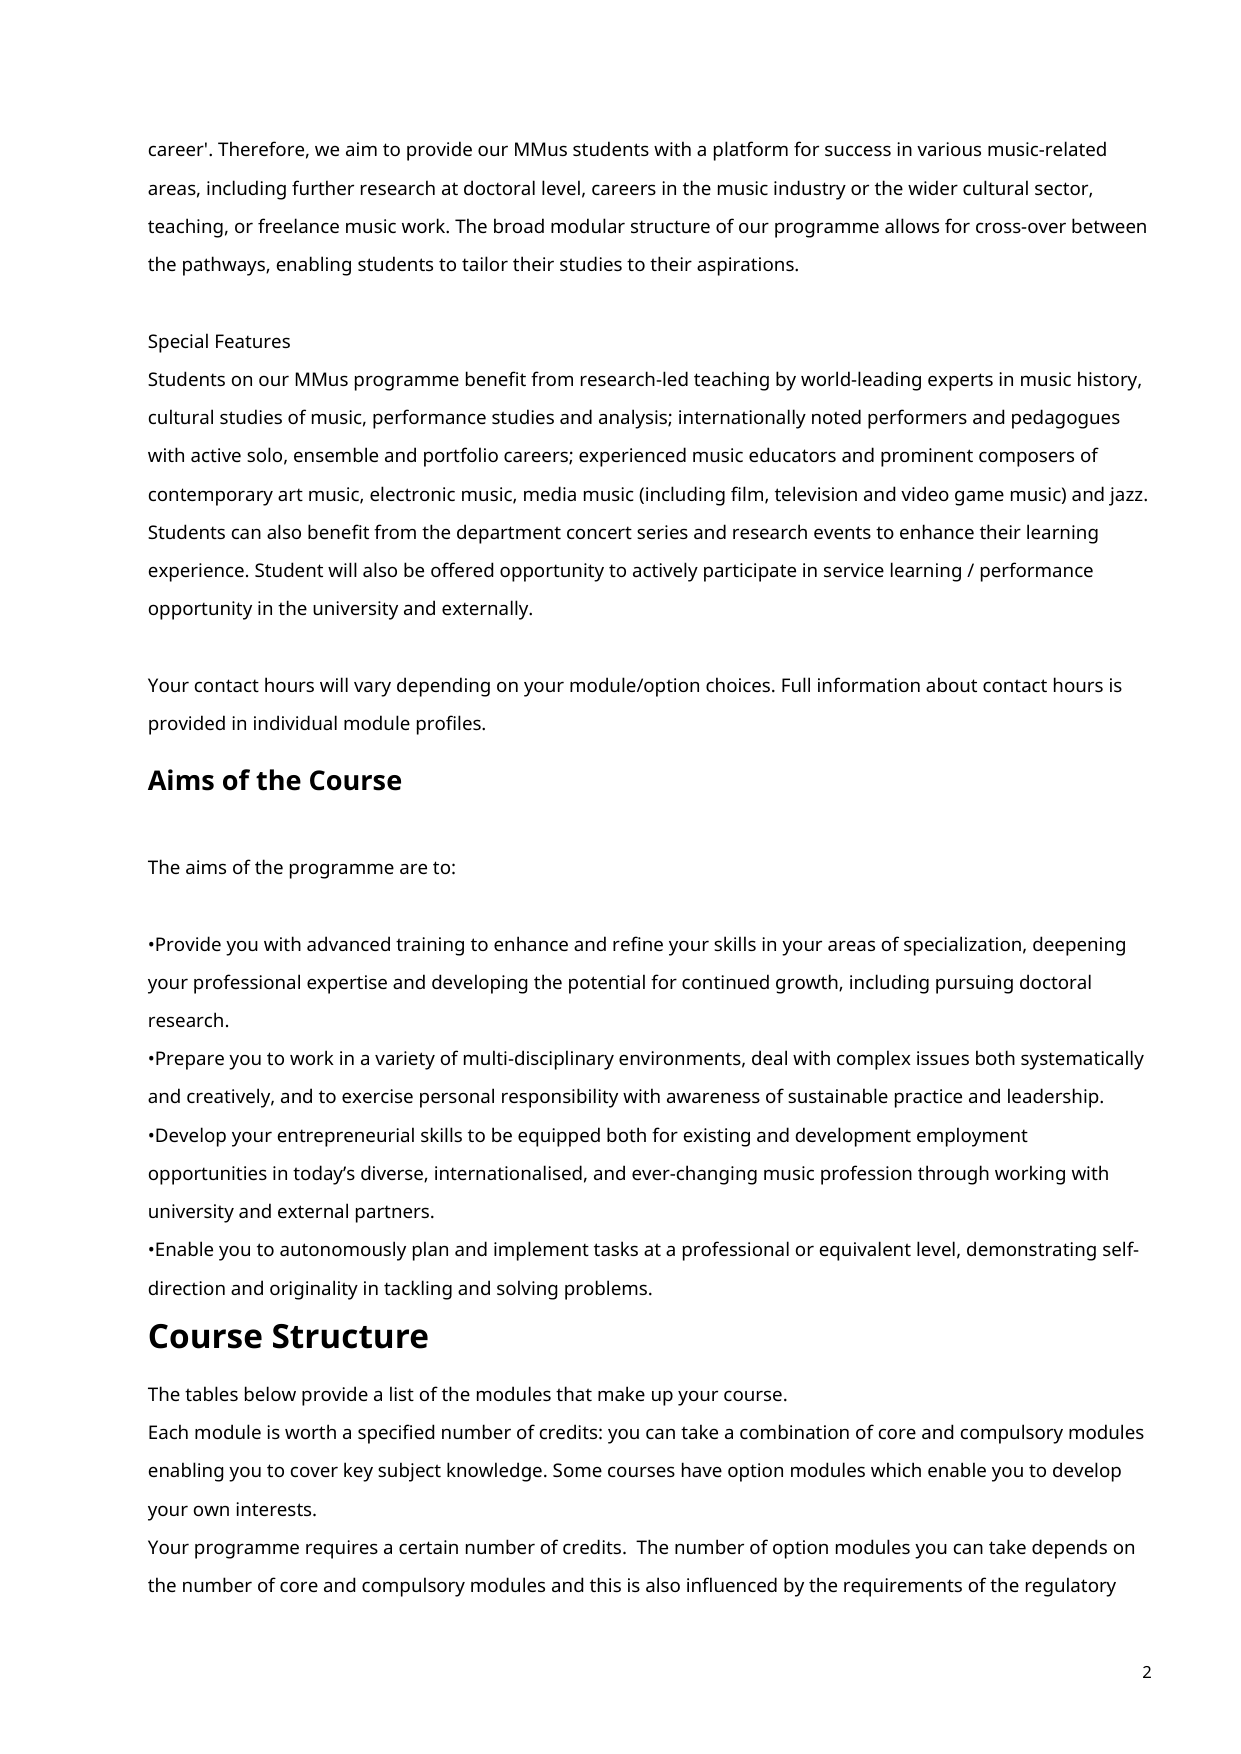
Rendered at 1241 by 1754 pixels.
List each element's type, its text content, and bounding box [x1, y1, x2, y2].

text The aims of the programme are to: •Provide you with advanced training to enhance and refine your skills in your areas of specialization, deepening your professional expertise and developing the potential for continued growth, including pursuing doctoral research. •Prepare you to work in a variety of multi-disciplinary environments, deal with complex issues both systematically and creatively, and to exercise personal responsibility with awareness of sustainable practice and leadership. •Develop your entrepreneurial skills to be equipped both for existing and development employment opportunities in today’s diverse, internationalised, and ever-changing music profession through working with university and external partners. •Enable you to autonomously plan and implement tasks at a professional or equivalent level, demonstrating self-direction and originality in tackling and solving problems. [148, 854, 1152, 1301]
text Your programme requires a certain number of credits. The number of option modules you can take depends on the number of core and compulsory modules and this is also influenced by the requirements of the regulatory [148, 1534, 1152, 1598]
subtitle Aims of the Course [148, 761, 1152, 798]
text career'. Therefore, we aim to provide our MMus students with a platform for success in various music-related areas, including further research at doctoral level, careers in the music industry or the wider cultural sector, teaching, or freelance music work. The broad modular structure of our programme allows for cross-over between the pathways, enabling students to tailor their studies to their aspirations. Special Features Students on our MMus programme benefit from research-led teaching by world-leading experts in music history, cultural studies of music, performance studies and analysis; internationally noted performers and pedagogues with active solo, ensemble and portfolio careers; experienced music educators and prominent composers of contemporary art music, electronic music, media music (including film, television and video game music) and jazz. Students can also benefit from the department concert series and research events to enhance their learning experience. Student will also be offered opportunity to actively participate in service learning / performance opportunity in the university and externally. Your contact hours will vary depending on your module/option choices. Full information about contact hours is provided in individual module profiles. [148, 137, 1152, 736]
text The tables below provide a list of the modules that make up your course. [148, 1381, 1152, 1407]
subtitle Course Structure [148, 1313, 1152, 1359]
text Each module is worth a specified number of credits: you can take a combination of core and compulsory modules enabling you to cover key subject knowledge. Some courses have option modules which enable you to develop your own interests. [148, 1419, 1152, 1522]
